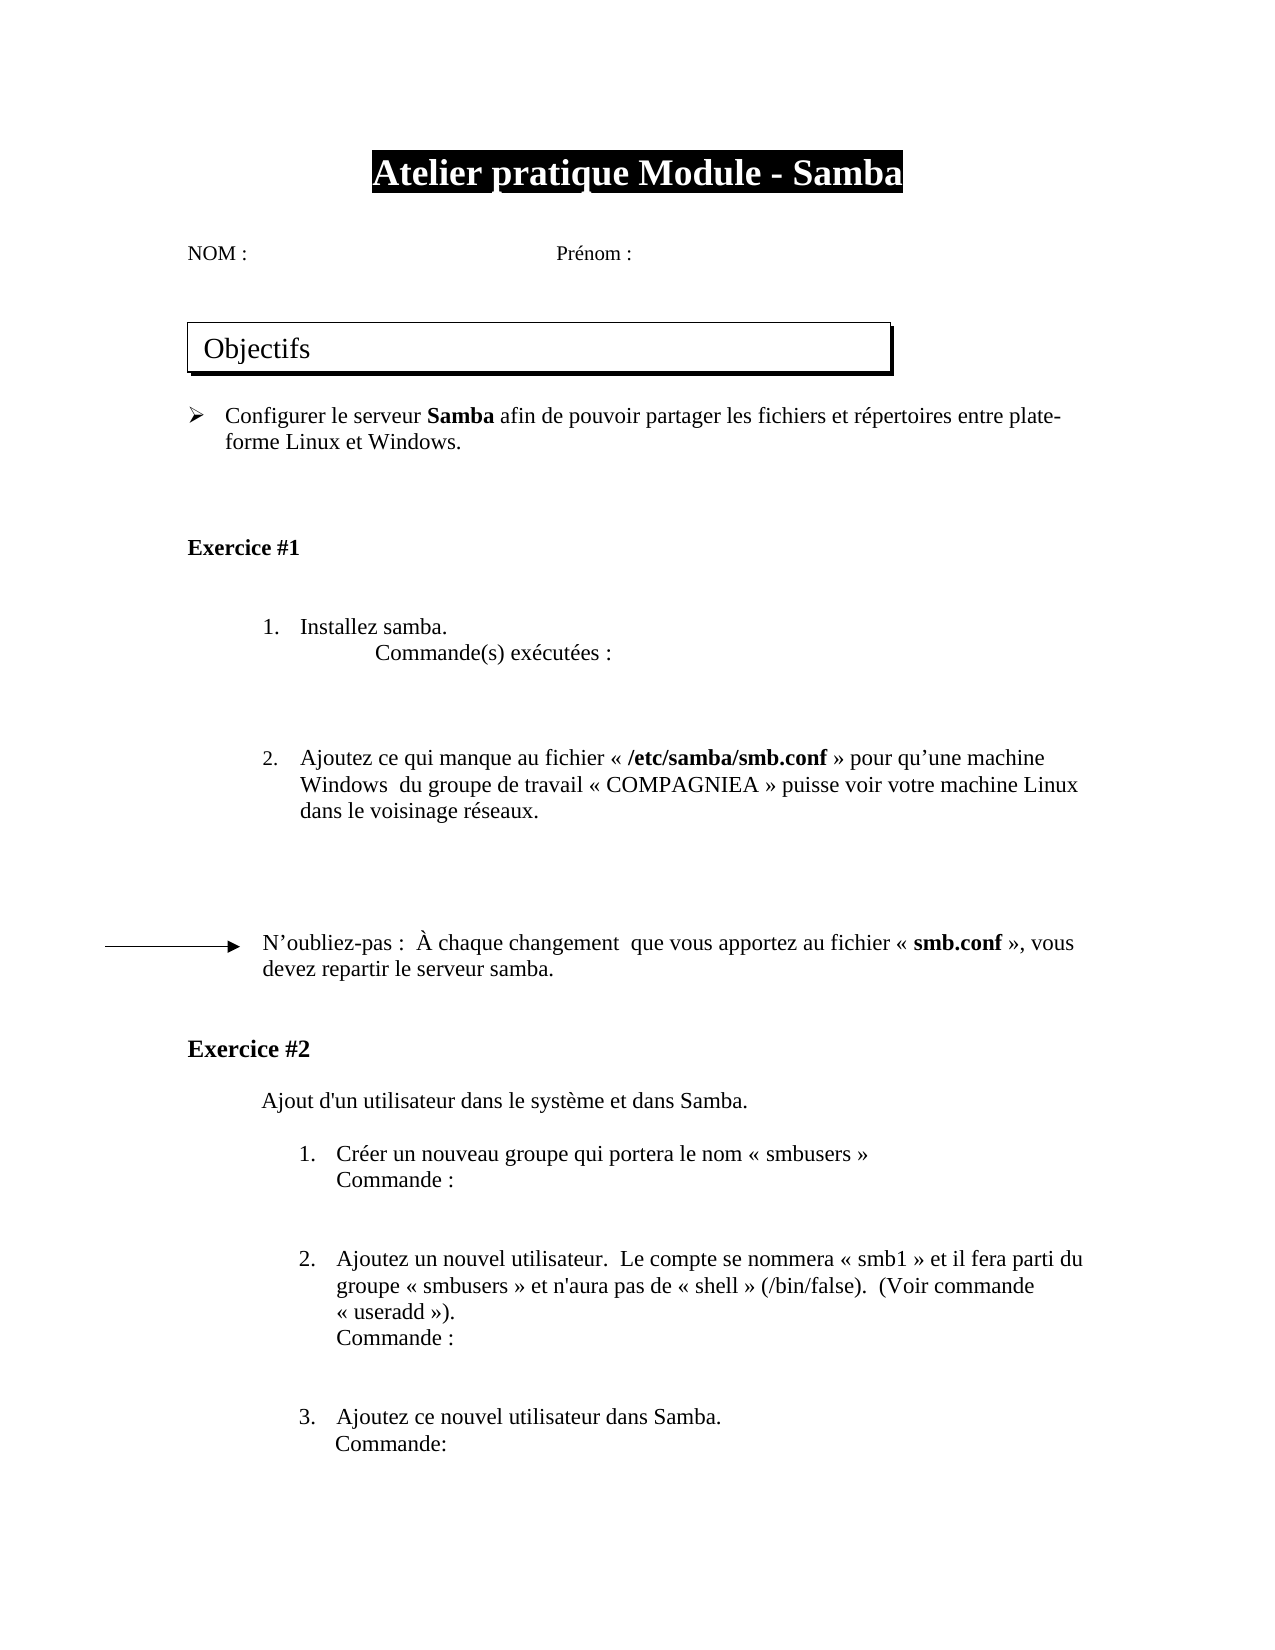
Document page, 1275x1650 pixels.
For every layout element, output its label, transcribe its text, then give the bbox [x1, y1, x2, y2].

text Objectifs [203, 331, 874, 363]
text N’oubliez-pas : À chaque changement que vous apportez au fichier « smb.conf », vous devez repartir le serveur samba. [262, 929, 1087, 982]
text Ajout d'un utilisateur dans le système et dans Samba. [187, 1087, 1087, 1113]
list Ajoutez ce nouvel utilisateur dans Samba. [299, 1403, 1087, 1430]
text Commande: [187, 1430, 1087, 1456]
list Installez samba. [262, 613, 1087, 639]
list Ajoutez un nouvel utilisateur. Le compte se nommera « smb1 » et il fera parti du groupe « smbusers » et n'aura pas de « shell » (/bin/false). (Voir commande « useradd »). [299, 1245, 1087, 1324]
text NOM : Prénom : [187, 241, 1087, 265]
text Exercice #1 [187, 534, 1087, 560]
list Commande : [299, 1166, 1087, 1193]
subtitle Exercice #2 [187, 1034, 1087, 1063]
list Commande(s) exécutées : [337, 639, 1087, 665]
list Configurer le serveur Samba afin de pouvoir partager les fichiers et répertoires entre plate-forme Linux et Windows. [187, 402, 1087, 454]
title Atelier pratique Module - Samba [187, 150, 1087, 193]
list Créer un nouveau groupe qui portera le nom « smbusers » [299, 1140, 1087, 1166]
list Commande : [299, 1324, 1087, 1351]
list Ajoutez ce qui manque au fichier « /etc/samba/smb.conf » pour qu’une machine Windows du groupe de travail « COMPAGNIEA » puisse voir votre machine Linux dans le voisinage réseaux. [262, 744, 1087, 823]
